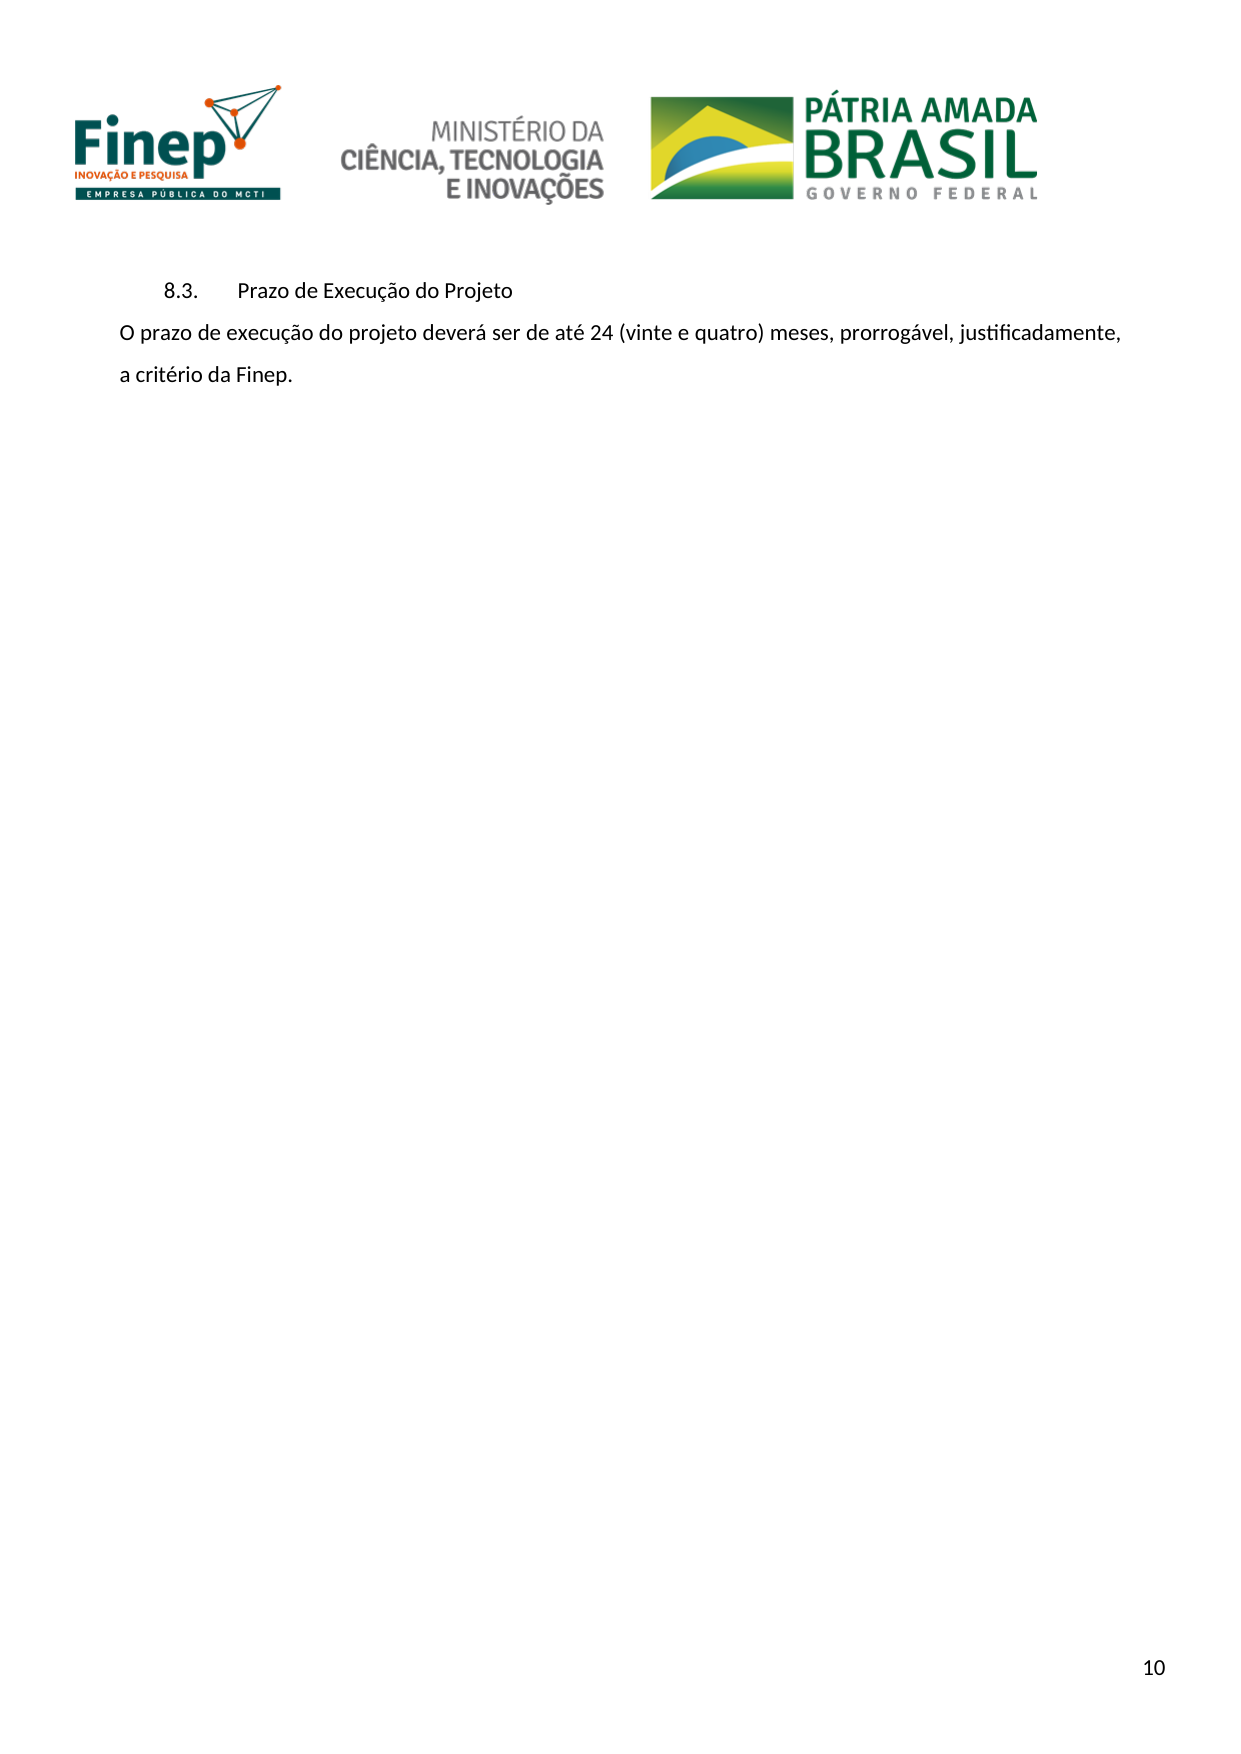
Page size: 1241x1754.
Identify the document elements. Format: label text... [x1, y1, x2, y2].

text O prazo de execução do projeto deverá ser de até 24 (vinte e quatro) meses, prorrogável, justificadamente, a critério da Finep. [119, 318, 1124, 388]
list Prazo de Execução do Projeto [164, 276, 1124, 304]
